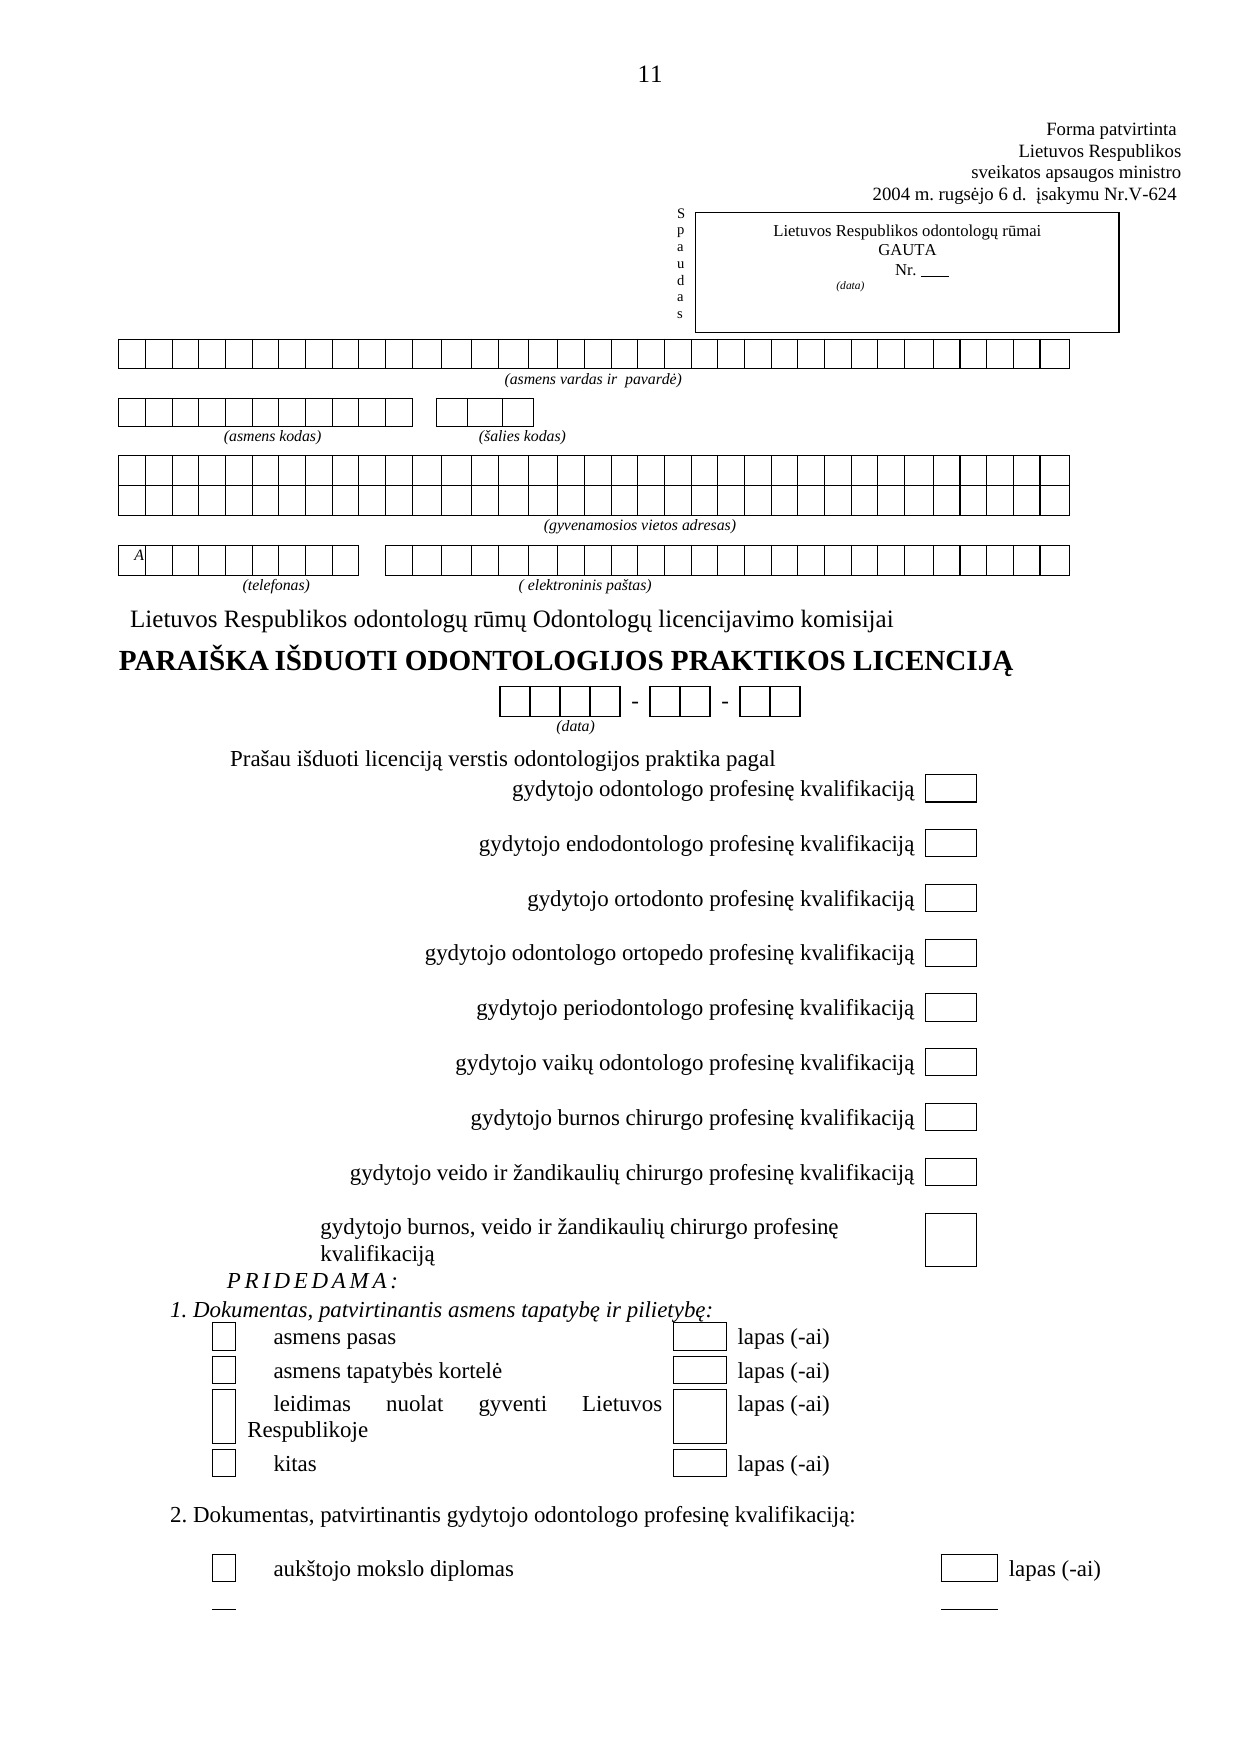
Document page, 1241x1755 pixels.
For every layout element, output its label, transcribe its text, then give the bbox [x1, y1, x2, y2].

table_cell [1053, 1266, 1061, 1296]
table_header [976, 745, 982, 774]
table_cell [1016, 1383, 1028, 1389]
table_cell [1140, 1048, 1167, 1075]
table_cell [1047, 1266, 1053, 1296]
table_cell [1047, 1185, 1053, 1212]
table_cell [272, 1185, 309, 1212]
table_cell [1053, 939, 1061, 966]
table_cell [152, 1350, 159, 1356]
table_cell [413, 456, 441, 485]
table_header [1032, 745, 1047, 774]
table_cell [726, 1383, 1016, 1389]
table_cell [718, 486, 744, 515]
table_cell [1140, 1350, 1167, 1356]
table_cell [982, 1266, 986, 1296]
table_cell [1028, 1449, 1032, 1476]
table_header [1016, 745, 1028, 774]
table_cell [279, 486, 305, 515]
table_cell [1100, 1075, 1124, 1103]
table_cell [1047, 1048, 1053, 1075]
table_cell [141, 1322, 146, 1350]
table_header [681, 687, 709, 716]
table_cell [413, 486, 441, 515]
table_cell [1140, 1476, 1167, 1527]
table_cell [1065, 801, 1084, 829]
table_cell [1053, 1103, 1061, 1130]
table_header [972, 745, 976, 774]
table_cell [199, 1356, 212, 1383]
table_cell [1053, 774, 1061, 801]
table_cell [1065, 1021, 1084, 1048]
table_cell [146, 1554, 152, 1581]
table_cell [926, 967, 976, 993]
table_cell [585, 456, 611, 485]
table_cell [987, 604, 1013, 633]
table_cell [638, 456, 664, 485]
table_cell [665, 486, 691, 515]
table_cell [159, 1350, 183, 1356]
table_cell [199, 1449, 212, 1476]
table_cell [741, 1266, 765, 1296]
table_cell [1100, 801, 1124, 829]
table_cell [926, 1186, 976, 1212]
table_cell [926, 1049, 976, 1075]
table_cell [1124, 1103, 1132, 1130]
table_cell [1132, 884, 1139, 911]
table_cell kitas [236, 1449, 673, 1476]
table_cell [119, 1554, 141, 1581]
table_cell [878, 486, 904, 515]
table_cell [499, 546, 528, 574]
table_cell [1124, 1021, 1132, 1048]
table_cell [146, 546, 172, 574]
table_cell [1065, 1158, 1084, 1185]
text sveikatos apsaugos ministro [119, 161, 1181, 183]
table_cell [193, 1322, 199, 1350]
table_cell [141, 1449, 146, 1476]
table_cell [1132, 1103, 1139, 1130]
table_cell [119, 1389, 141, 1443]
table_cell [1100, 939, 1124, 966]
table_cell [977, 884, 1032, 911]
table_cell [119, 801, 272, 829]
table_cell [976, 911, 1032, 938]
table_cell [193, 1356, 199, 1383]
table_cell [146, 1356, 152, 1383]
table_cell [674, 1323, 726, 1350]
table_header [173, 340, 198, 368]
table_cell [1065, 856, 1084, 884]
table_cell [199, 486, 225, 515]
table_cell [1047, 801, 1053, 829]
table_cell [1085, 1185, 1100, 1212]
table_cell [272, 801, 309, 829]
table_cell [558, 486, 584, 515]
table_cell [146, 456, 172, 485]
table_cell [1032, 801, 1047, 829]
table_header [798, 340, 824, 368]
table_cell [152, 1383, 159, 1389]
table_cell [998, 1476, 1139, 1527]
table_cell [1100, 829, 1124, 856]
table_header [934, 340, 959, 368]
table_cell [159, 1581, 183, 1609]
table_cell [1061, 939, 1065, 966]
table_cell [183, 1322, 193, 1350]
table_cell [1132, 1389, 1139, 1443]
table_cell [529, 546, 557, 574]
table_cell [1140, 1389, 1167, 1443]
table_cell [987, 486, 1013, 515]
table_cell [253, 486, 278, 515]
table_cell [226, 456, 252, 485]
table_cell [1032, 1350, 1047, 1356]
table_header [146, 340, 172, 368]
table_cell [159, 1449, 183, 1476]
text a [119, 238, 695, 255]
table_cell [1032, 1130, 1047, 1158]
table_cell [119, 399, 145, 426]
table_cell [998, 1528, 1139, 1554]
table_cell [119, 1350, 141, 1356]
table_cell [1140, 801, 1167, 829]
table_cell gydytojo odontologo profesinę kvalifikaciją [309, 774, 925, 801]
table_cell [1085, 1158, 1100, 1185]
table_cell [926, 994, 976, 1021]
table_header [1047, 745, 1053, 774]
table_cell [1053, 1350, 1061, 1356]
table_cell [152, 1443, 159, 1449]
text 2004 m. rugsėjo 6 d. įsakymu Nr.V-624 [119, 183, 1181, 204]
table_cell [1047, 884, 1053, 911]
table_cell [772, 456, 797, 485]
table_cell [1014, 486, 1039, 515]
table_cell [1140, 966, 1167, 993]
table_header [665, 340, 691, 368]
table_cell 1. Dokumentas, patvirtinantis asmens tapatybę ir pilietybę: [159, 1296, 834, 1322]
table_header [1002, 745, 1008, 774]
table_cell [1140, 911, 1167, 938]
table_cell [958, 1267, 964, 1296]
table_cell lapas (-ai) [727, 1389, 1016, 1443]
table_cell [976, 1075, 1032, 1103]
table_cell [1065, 1350, 1084, 1356]
table_cell [942, 1555, 997, 1581]
table_cell [638, 546, 664, 574]
table_cell [1065, 1048, 1084, 1075]
table_cell [529, 456, 557, 485]
table_header [825, 340, 851, 368]
table_cell [183, 1449, 193, 1476]
table_cell [1100, 884, 1124, 911]
table_cell [1014, 456, 1039, 485]
table_cell [987, 546, 1013, 574]
table_cell [437, 399, 467, 426]
table_cell [1100, 993, 1124, 1021]
table_cell [1032, 1185, 1047, 1212]
table_cell [1140, 1383, 1167, 1389]
table_header - [711, 686, 739, 716]
table_cell [976, 801, 1032, 829]
table_cell [386, 486, 412, 515]
table_cell [212, 1351, 236, 1356]
table_cell [1047, 1158, 1053, 1185]
table_cell [1041, 456, 1069, 485]
table_cell [1132, 1185, 1139, 1212]
table_cell [309, 911, 926, 938]
table_header [333, 340, 358, 368]
table_cell [1124, 1266, 1132, 1296]
table_cell [146, 486, 172, 515]
table_cell [1053, 1130, 1061, 1158]
table_cell [272, 1103, 309, 1130]
table_cell [674, 1450, 726, 1476]
table_cell [986, 1266, 993, 1296]
table_cell [1124, 1350, 1132, 1356]
table_cell [309, 856, 926, 884]
table_cell [964, 1267, 972, 1296]
table_header [558, 340, 584, 368]
table_cell [1008, 1266, 1016, 1296]
table_header [612, 340, 637, 368]
table_cell [1100, 774, 1124, 801]
table_cell [213, 1450, 235, 1476]
table_cell [1002, 1266, 1008, 1296]
table_cell [926, 912, 976, 938]
table_cell [558, 456, 584, 485]
table_cell gydytojo vaikų odontologo profesinę kvalifikaciją [309, 1048, 925, 1075]
table_cell [1047, 1213, 1053, 1266]
table_header [119, 340, 145, 368]
table_header [852, 340, 877, 368]
table_cell [1047, 1449, 1053, 1476]
table_cell [119, 1021, 272, 1048]
table_header [651, 687, 679, 716]
table_cell [926, 1214, 976, 1266]
table_cell [1061, 1021, 1065, 1048]
table_cell [1132, 993, 1139, 1021]
table_cell [1061, 1130, 1065, 1158]
table_cell [183, 1389, 193, 1443]
table_cell [119, 993, 272, 1021]
table_header [1053, 745, 1061, 774]
table_cell [152, 1581, 159, 1609]
table_cell [664, 1266, 674, 1296]
text [1120, 288, 1181, 305]
table_cell [213, 1555, 235, 1581]
table_cell [1016, 1266, 1028, 1296]
text (data) [711, 278, 1103, 298]
table_cell [941, 1267, 948, 1296]
table_cell [1085, 884, 1100, 911]
table_cell [1032, 993, 1047, 1021]
table_cell [933, 604, 960, 633]
table_cell [1032, 829, 1047, 856]
table_cell [1032, 1213, 1047, 1266]
table_cell [272, 1213, 309, 1266]
table_cell [119, 1075, 272, 1103]
table_cell [119, 856, 272, 884]
table_cell [1085, 1130, 1100, 1158]
table_header [982, 745, 986, 774]
table_cell [972, 1267, 976, 1296]
table_cell [1053, 1383, 1061, 1389]
table_cell [852, 546, 877, 574]
table_cell [977, 1103, 1032, 1130]
table_cell [1085, 829, 1100, 856]
table_cell [791, 1266, 814, 1296]
table_cell [236, 1383, 674, 1389]
table_cell [1065, 1389, 1084, 1443]
table_cell [146, 1581, 152, 1609]
table_cell [640, 1266, 663, 1296]
table_cell [1065, 1449, 1084, 1476]
table_cell [442, 456, 471, 485]
table_cell [1032, 1075, 1047, 1103]
table_cell [119, 1476, 159, 1527]
table_cell [503, 399, 533, 426]
table_cell [212, 1384, 236, 1389]
table_cell [1124, 1322, 1132, 1350]
table_cell gydytojo odontologo ortopedo profesinę kvalifikaciją [309, 939, 925, 966]
table_cell [309, 1130, 926, 1158]
table_cell [1047, 1103, 1053, 1130]
table_cell [1100, 1185, 1124, 1212]
table_cell [1047, 856, 1053, 884]
table_cell [1061, 911, 1065, 938]
table_cell [612, 546, 637, 574]
table_cell [1124, 1443, 1132, 1449]
table_cell [692, 456, 717, 485]
table_cell [1132, 829, 1139, 856]
table_cell [1065, 1296, 1084, 1322]
table_cell [1124, 1075, 1132, 1103]
table_cell [159, 1389, 183, 1443]
table_header [413, 340, 441, 368]
table_cell [840, 1266, 864, 1296]
table_cell [272, 993, 309, 1021]
table_header [741, 687, 769, 716]
table_cell [726, 1350, 1016, 1356]
table_cell [1061, 884, 1065, 911]
table_cell [961, 456, 986, 485]
table_cell [1041, 546, 1069, 574]
table_cell [1124, 1296, 1132, 1322]
table_cell [772, 486, 797, 515]
table_cell [1085, 1296, 1100, 1322]
table_cell [815, 1266, 834, 1296]
table_cell [977, 774, 1032, 801]
table_cell [1085, 1021, 1100, 1048]
table_cell [976, 856, 1032, 884]
text Forma patvirtinta [119, 118, 1181, 140]
table_cell [1085, 1266, 1100, 1296]
table_cell [253, 456, 278, 485]
table_cell [272, 829, 309, 856]
table_cell [1061, 993, 1065, 1021]
table_cell [272, 774, 309, 801]
table_cell [798, 456, 824, 485]
table_cell [941, 1528, 997, 1554]
table_cell [309, 1185, 926, 1212]
table_cell [499, 486, 528, 515]
table_cell [1132, 1130, 1139, 1158]
table_cell [499, 456, 528, 485]
table_cell [1100, 1389, 1124, 1443]
table_cell [745, 486, 771, 515]
table_cell [141, 1581, 146, 1609]
table_cell [236, 1581, 941, 1609]
table_cell [1100, 911, 1124, 938]
table_header [359, 340, 385, 368]
table_cell [1053, 911, 1061, 938]
table_cell [692, 546, 717, 574]
table_cell [119, 1296, 159, 1322]
table_cell [272, 966, 309, 993]
table_cell [333, 456, 358, 485]
table_cell [1132, 1048, 1139, 1075]
table_cell [1065, 939, 1084, 966]
table_header [1132, 745, 1139, 774]
table_cell [173, 546, 198, 574]
table_cell [1100, 1021, 1124, 1048]
table_cell [1016, 1350, 1028, 1356]
table_header [905, 340, 933, 368]
table_cell [119, 1130, 272, 1158]
table_cell [1061, 966, 1065, 993]
table_cell [612, 456, 637, 485]
table_cell [1140, 1075, 1167, 1103]
table_cell [212, 1582, 236, 1609]
table_cell [976, 1130, 1032, 1158]
table_cell [934, 1267, 941, 1296]
table_cell [1140, 829, 1167, 856]
table_cell [926, 1104, 976, 1130]
table_cell [1085, 1213, 1100, 1266]
table_cell [1100, 1130, 1124, 1158]
table_cell [1140, 1213, 1167, 1266]
table_cell [199, 1350, 212, 1356]
table_cell [960, 604, 987, 633]
table_cell [1065, 884, 1084, 911]
table_cell leidimas nuolat gyventi Lietuvos Respublikoje [236, 1389, 673, 1443]
table_cell [146, 1449, 152, 1476]
table_cell [119, 1449, 141, 1476]
text [1120, 255, 1181, 271]
table_cell [1061, 1449, 1065, 1476]
table_cell [1061, 856, 1065, 884]
table_cell [1085, 911, 1100, 938]
table_cell [1140, 939, 1167, 966]
table_cell [890, 1266, 926, 1296]
table_cell [1140, 1449, 1167, 1476]
table_cell [1085, 1443, 1100, 1449]
table_cell [159, 1383, 183, 1389]
table_cell [173, 456, 198, 485]
table_cell [934, 456, 959, 485]
table_header [585, 340, 611, 368]
table_cell [1100, 1158, 1124, 1185]
table_cell [1047, 1021, 1053, 1048]
table_cell [1047, 1389, 1053, 1443]
table_cell [1065, 1075, 1084, 1103]
table_cell [852, 456, 877, 485]
table_cell [333, 546, 358, 574]
table_cell A [119, 546, 145, 574]
table_cell [1053, 1185, 1061, 1212]
table_cell [1100, 1449, 1124, 1476]
table_cell [119, 1356, 141, 1383]
table_cell [834, 1296, 884, 1322]
table_cell [386, 546, 412, 574]
table_cell [1132, 1075, 1139, 1103]
table_cell [183, 1356, 193, 1383]
table_cell [1040, 604, 1070, 633]
table_cell Lietuvos Respublikos odontologų rūmų Odontologų licencijavimo komisijai [119, 604, 916, 633]
table_cell [1100, 1296, 1124, 1322]
table_cell [199, 399, 225, 426]
table_cell [1140, 1103, 1167, 1130]
table_cell [1053, 1048, 1061, 1075]
table_cell [306, 399, 332, 426]
table_cell [1140, 1185, 1167, 1212]
table_cell pridedama: [119, 1266, 508, 1296]
table_cell [1132, 966, 1139, 993]
table_cell [825, 546, 851, 574]
table_cell [1140, 1443, 1167, 1449]
table_cell [119, 486, 145, 515]
table_cell [1100, 1356, 1124, 1383]
table_header [878, 340, 904, 368]
table_cell [359, 399, 385, 426]
table_cell [442, 486, 471, 515]
table_cell [1140, 1021, 1167, 1048]
table_cell gydytojo veido ir žandikaulių chirurgo profesinę kvalifikaciją [309, 1158, 925, 1185]
table_cell [1047, 1075, 1053, 1103]
table_cell [1085, 1356, 1100, 1383]
table_cell [1085, 801, 1100, 829]
table_cell [152, 1449, 159, 1476]
table_cell [193, 1449, 199, 1476]
table_header [638, 340, 664, 368]
table_cell [119, 1383, 141, 1389]
table_cell [1053, 1213, 1061, 1266]
table_cell [765, 1266, 774, 1296]
table_cell [213, 1357, 235, 1383]
text [1120, 305, 1181, 322]
table_cell [119, 911, 272, 938]
table_cell [1100, 1443, 1124, 1449]
table_header [772, 340, 797, 368]
table_cell [253, 399, 278, 426]
table_cell [976, 1266, 982, 1296]
table_cell [213, 1390, 235, 1443]
table_cell [864, 1266, 884, 1296]
table_header [1065, 745, 1084, 774]
table_cell [1061, 801, 1065, 829]
table_cell [119, 966, 272, 993]
table_cell [468, 399, 502, 426]
table_cell [199, 1383, 212, 1389]
table_cell [1124, 1356, 1132, 1383]
table_cell [941, 1582, 997, 1609]
table_cell [359, 486, 385, 515]
table_cell [941, 1476, 997, 1527]
table_cell [977, 829, 1032, 856]
table_cell [1061, 1158, 1065, 1185]
table_cell [1140, 1158, 1167, 1185]
table_cell [726, 1266, 741, 1296]
table_cell [934, 486, 959, 515]
table_cell [1047, 774, 1053, 801]
table_cell [1132, 774, 1139, 801]
table_cell [1047, 1356, 1053, 1383]
table_cell [558, 546, 584, 574]
table_cell [1085, 856, 1100, 884]
table_cell [1053, 829, 1061, 856]
table_cell [152, 1554, 159, 1581]
table_cell [1032, 1383, 1047, 1389]
table_cell [199, 1322, 212, 1350]
table_cell [146, 1322, 152, 1350]
table_cell [1132, 939, 1139, 966]
text Lietuvos Respublikos odontologų rūmai [711, 221, 1103, 240]
table_cell [279, 546, 305, 574]
table_cell [1085, 993, 1100, 1021]
table_cell [119, 1185, 272, 1212]
table_cell [698, 1266, 715, 1296]
table_cell [236, 1443, 674, 1449]
table_cell [926, 1131, 976, 1158]
table_cell [1085, 1449, 1100, 1476]
text [1120, 271, 1181, 288]
table_cell [948, 1267, 958, 1296]
table_cell [1061, 1048, 1065, 1075]
table_cell [1100, 1383, 1124, 1389]
table_cell [226, 486, 252, 515]
table_cell [1032, 1158, 1047, 1185]
table_header [961, 340, 986, 368]
table_cell [1032, 1389, 1047, 1443]
table_header [1041, 340, 1069, 368]
table_cell [1124, 1048, 1132, 1075]
table_cell [1132, 1266, 1139, 1296]
table_cell [1100, 966, 1124, 993]
table_cell [1140, 1322, 1167, 1350]
table_cell [1065, 911, 1084, 938]
table_header [692, 340, 717, 368]
table_cell [442, 546, 471, 574]
table_cell [1132, 911, 1139, 938]
table_cell [141, 1389, 146, 1443]
table_cell [472, 486, 498, 515]
table_cell [1032, 774, 1047, 801]
table_cell [1140, 993, 1167, 1021]
table_cell [119, 1103, 272, 1130]
table_cell [1061, 1075, 1065, 1103]
table_cell [1140, 1296, 1167, 1322]
table_header [1124, 745, 1132, 774]
table_cell [1124, 856, 1132, 884]
table_cell [1032, 1356, 1047, 1383]
table_cell [1100, 856, 1124, 884]
table_cell lapas (-ai) [998, 1554, 1139, 1581]
table_cell [1053, 1075, 1061, 1103]
table_cell [199, 456, 225, 485]
table_header [472, 340, 498, 368]
table_cell [977, 1048, 1032, 1075]
table_cell [183, 1581, 193, 1609]
table_cell [1032, 1266, 1047, 1296]
table_cell gydytojo ortodonto profesinę kvalifikaciją [309, 884, 925, 911]
table_cell [1016, 1389, 1028, 1443]
table_cell 2. Dokumentas, patvirtinantis gydytojo odontologo profesinę kvalifikaciją: [159, 1476, 941, 1527]
table_header [561, 687, 589, 716]
table_cell asmens pasas [236, 1322, 673, 1350]
table_cell [1061, 1103, 1065, 1130]
table_cell [926, 830, 976, 856]
table_cell [1013, 604, 1040, 633]
table_cell [159, 1443, 183, 1449]
table_cell [183, 1383, 193, 1389]
table_cell (telefonas) ( elektroninis paštas) [119, 575, 1070, 604]
table_cell [1053, 1443, 1061, 1449]
table_cell [926, 857, 976, 884]
table_cell [905, 546, 933, 574]
table_cell lapas (-ai) [727, 1356, 1016, 1383]
table_cell [141, 1356, 146, 1383]
table_header [1061, 745, 1065, 774]
table_cell [998, 1581, 1139, 1609]
table_cell [585, 486, 611, 515]
table_header [745, 340, 771, 368]
table_header [306, 340, 332, 368]
table_cell [674, 1266, 689, 1296]
table_cell [798, 486, 824, 515]
table_cell [1061, 1389, 1065, 1443]
table_cell [1140, 1554, 1167, 1581]
table_cell [1085, 774, 1100, 801]
text [1120, 221, 1181, 238]
table_header [531, 687, 559, 716]
table_cell [1032, 966, 1047, 993]
table_cell [1140, 1130, 1167, 1158]
table_cell [119, 1443, 141, 1449]
table_header [591, 687, 619, 716]
table_cell [1065, 993, 1084, 1021]
table_cell [1100, 1048, 1124, 1075]
text s [119, 305, 695, 322]
table_cell [878, 456, 904, 485]
table_cell [159, 1528, 941, 1554]
table_cell [1016, 1443, 1028, 1449]
table_cell [309, 966, 926, 993]
table_header [1028, 745, 1032, 774]
table_cell [413, 546, 441, 574]
table_header [1014, 340, 1039, 368]
table_cell [1014, 546, 1039, 574]
table_cell [852, 486, 877, 515]
table_cell [1085, 1350, 1100, 1356]
table_cell [359, 545, 385, 574]
table_cell [472, 546, 498, 574]
table_cell [834, 1266, 840, 1296]
table_cell [674, 1351, 726, 1356]
table_cell [199, 1443, 212, 1449]
table_cell [333, 399, 358, 426]
text pARAIŠKA išduoti odontologijos praktikos licenciją [119, 643, 1181, 676]
table_cell [987, 456, 1013, 485]
table_cell [884, 1296, 1065, 1322]
table_cell [1065, 829, 1084, 856]
table_cell gydytojo burnos chirurgo profesinę kvalifikaciją [309, 1103, 925, 1130]
table_cell [1053, 1021, 1061, 1048]
table_cell [199, 1389, 212, 1443]
table_cell [1053, 856, 1061, 884]
table_cell [993, 1266, 997, 1296]
table_header [993, 745, 997, 774]
table_cell [1053, 801, 1061, 829]
table_cell [272, 1158, 309, 1185]
table_cell [926, 775, 976, 801]
table_cell [1124, 1383, 1132, 1389]
table_cell [926, 1267, 934, 1296]
table_cell [508, 1266, 529, 1296]
table_cell [226, 399, 252, 426]
table_cell [1124, 1389, 1132, 1443]
table_cell [272, 939, 309, 966]
table_cell [279, 456, 305, 485]
table_cell [1065, 1383, 1084, 1389]
text [696, 213, 1118, 332]
table_cell [1132, 1213, 1139, 1266]
table_cell [272, 911, 309, 938]
table_cell [774, 1266, 791, 1296]
table_cell [213, 1323, 235, 1350]
table_cell [1065, 1443, 1084, 1449]
table_cell [1047, 1130, 1053, 1158]
table_header [386, 340, 412, 368]
table_cell [1032, 1021, 1047, 1048]
table_cell [159, 1554, 183, 1581]
table_cell [977, 993, 1032, 1021]
table_cell [665, 546, 691, 574]
table_cell [1032, 1103, 1047, 1130]
table_cell [1065, 1266, 1084, 1296]
table_header [1085, 745, 1100, 774]
table_cell [309, 1021, 926, 1048]
table_cell [976, 1021, 1032, 1048]
table_cell [1124, 884, 1132, 911]
table_cell [173, 486, 198, 515]
table_cell [745, 546, 771, 574]
table_cell [119, 1528, 159, 1554]
table_header [771, 687, 799, 716]
table_cell [119, 1213, 272, 1266]
text a [119, 288, 695, 305]
table_cell [333, 486, 358, 515]
table_cell [1047, 911, 1053, 938]
table_cell [998, 1266, 1002, 1296]
table_cell [146, 399, 172, 426]
table_cell [1053, 1449, 1061, 1476]
table_cell [152, 1322, 159, 1350]
table_cell [272, 856, 309, 884]
table_cell [1124, 1185, 1132, 1212]
text [1120, 238, 1181, 255]
table_cell [1085, 939, 1100, 966]
table_cell [1085, 1075, 1100, 1103]
table_header [279, 340, 305, 368]
table_cell [119, 939, 272, 966]
table_cell [1132, 1322, 1139, 1350]
table_cell [905, 486, 933, 515]
table_cell [173, 399, 198, 426]
table_cell asmens tapatybės kortelė [236, 1356, 673, 1383]
table_cell [1124, 1213, 1132, 1266]
table_cell [1124, 939, 1132, 966]
table_cell [916, 604, 933, 633]
table_cell aukštojo mokslo diplomas [236, 1554, 941, 1581]
table_cell [253, 546, 278, 574]
table_cell [1132, 1443, 1139, 1449]
table_cell [529, 1266, 640, 1296]
table_cell [1132, 1158, 1139, 1185]
table_cell [1032, 1048, 1047, 1075]
table_cell [1140, 884, 1167, 911]
table_cell [1140, 1266, 1167, 1296]
table_cell [119, 884, 272, 911]
table_header [987, 340, 1013, 368]
table_cell [772, 546, 797, 574]
table_cell [1016, 1449, 1028, 1476]
table_header [1100, 745, 1124, 774]
table_cell [1100, 1266, 1124, 1296]
table_cell [1132, 1021, 1139, 1048]
table_cell [413, 398, 436, 426]
table_cell [386, 456, 412, 485]
table_cell [1065, 1130, 1084, 1158]
table_cell [977, 1213, 1032, 1266]
table_cell (asmens kodas) (šalies kodas) [119, 426, 1070, 455]
table_cell [1132, 1449, 1139, 1476]
table_header [226, 340, 252, 368]
table_cell [152, 1356, 159, 1383]
table_cell [1132, 801, 1139, 829]
table_cell [272, 1048, 309, 1075]
table_cell [1032, 856, 1047, 884]
table_cell [926, 803, 976, 829]
table_cell [1047, 939, 1053, 966]
table_header [529, 340, 557, 368]
table_cell [1124, 966, 1132, 993]
table_cell [798, 546, 824, 574]
table_cell [1061, 774, 1065, 801]
table_cell [1032, 884, 1047, 911]
table_cell [272, 1021, 309, 1048]
table_cell [529, 486, 557, 515]
table_cell [1124, 774, 1132, 801]
table_cell [1085, 1103, 1100, 1130]
text (data) [119, 717, 1181, 745]
table_cell [1132, 856, 1139, 884]
table_cell [1124, 1449, 1132, 1476]
table_cell [199, 1581, 212, 1609]
table_cell lapas (-ai) [727, 1449, 1016, 1476]
table_header [253, 340, 278, 368]
table_header [1140, 745, 1167, 774]
table_header Prašau išduoti licenciją verstis odontologijos praktika pagal [119, 745, 972, 774]
table_header [442, 340, 471, 368]
table_cell gydytojo endodontologo profesinę kvalifikaciją [309, 829, 925, 856]
text GAUTA [711, 240, 1103, 259]
table_cell [159, 1356, 183, 1383]
table_cell [1061, 1356, 1065, 1383]
table_cell [726, 1443, 1016, 1449]
table_cell [926, 885, 976, 911]
table_cell [1065, 966, 1084, 993]
table_cell [309, 801, 926, 829]
table_cell [825, 486, 851, 515]
text S [119, 204, 1181, 221]
table_cell [236, 1350, 674, 1356]
table_cell [359, 456, 385, 485]
table_cell [1132, 1350, 1139, 1356]
table_cell [1032, 1449, 1047, 1476]
table_cell [159, 1322, 183, 1350]
table_cell [193, 1554, 199, 1581]
table_cell [1053, 1158, 1061, 1185]
table_cell [1140, 1356, 1167, 1383]
table_cell [1132, 1383, 1139, 1389]
text u [119, 255, 695, 271]
table_cell gydytojo burnos, veido ir žandikaulių chirurgo profesinę kvalifikaciją [309, 1213, 925, 1266]
table_cell [926, 1076, 976, 1103]
table_cell [272, 884, 309, 911]
table_cell [878, 546, 904, 574]
table_cell [1053, 1389, 1061, 1443]
table_cell [1085, 1389, 1100, 1443]
table_header - [621, 686, 649, 716]
table_cell [146, 1389, 152, 1443]
table_cell [1065, 1213, 1084, 1266]
table_cell [199, 1554, 212, 1581]
table_cell [119, 829, 272, 856]
table_cell [534, 398, 1070, 426]
table_cell [665, 456, 691, 485]
table_cell [119, 1158, 272, 1185]
table_cell [183, 1554, 193, 1581]
table_cell [1016, 1356, 1028, 1383]
table_cell [306, 456, 332, 485]
table_cell [1124, 1130, 1132, 1158]
table_cell [1061, 829, 1065, 856]
table_header [199, 340, 225, 368]
table_cell [119, 1581, 141, 1609]
table_cell [193, 1581, 199, 1609]
table_cell [1065, 1356, 1084, 1383]
table_cell [961, 546, 986, 574]
text Nr. [711, 259, 1103, 278]
table_cell [1085, 966, 1100, 993]
table_cell [926, 1022, 976, 1048]
table_cell [1061, 1266, 1065, 1296]
table_cell [1032, 1443, 1047, 1449]
table_cell [1053, 966, 1061, 993]
table_cell [718, 456, 744, 485]
table_cell [119, 774, 272, 801]
table_cell [825, 456, 851, 485]
table_cell [1028, 1356, 1032, 1383]
table_cell [1085, 1383, 1100, 1389]
table_cell [926, 1159, 976, 1185]
table_cell gydytojo periodontologo profesinę kvalifikaciją [309, 993, 925, 1021]
table_cell [715, 1266, 726, 1296]
table_cell [1047, 993, 1053, 1021]
table_cell [183, 1350, 193, 1356]
table_cell [306, 486, 332, 515]
table_cell [1041, 486, 1069, 515]
table_header [998, 745, 1002, 774]
table_cell [1065, 1185, 1084, 1212]
table_cell [1140, 774, 1167, 801]
table_cell [1053, 884, 1061, 911]
table_cell [1085, 1048, 1100, 1075]
table_cell [272, 1075, 309, 1103]
table_cell [199, 546, 225, 574]
table_cell [226, 546, 252, 574]
table_cell [1140, 1528, 1167, 1554]
table_cell [674, 1390, 726, 1443]
table_cell [1065, 1103, 1084, 1130]
table_cell [1032, 911, 1047, 938]
table_cell [1065, 774, 1084, 801]
table_cell [279, 399, 305, 426]
table_cell [977, 939, 1032, 966]
table_cell [1124, 911, 1132, 938]
table_cell [977, 1158, 1032, 1185]
table_cell (gyvenamosios vietos adresas) [119, 516, 1070, 545]
table_cell [585, 546, 611, 574]
table_cell [612, 486, 637, 515]
table_cell [1032, 939, 1047, 966]
table_cell (asmens vardas ir pavardė) [119, 369, 1070, 398]
table_cell [212, 1444, 236, 1449]
table_cell [961, 486, 986, 515]
table_cell [183, 1443, 193, 1449]
table_cell lapas (-ai) [727, 1322, 1124, 1350]
table_cell [934, 546, 959, 574]
table_cell [1140, 856, 1167, 884]
table_cell [976, 1185, 1032, 1212]
table_cell [674, 1357, 726, 1383]
table_cell [272, 1130, 309, 1158]
table_cell [1124, 993, 1132, 1021]
table_header [499, 340, 528, 368]
text p [119, 221, 695, 238]
table_cell [1100, 1350, 1124, 1356]
table_header [718, 340, 744, 368]
table_header [986, 745, 993, 774]
table_cell [1053, 993, 1061, 1021]
table_cell [1140, 1581, 1167, 1609]
table_cell [119, 456, 145, 485]
table_cell [884, 1266, 890, 1296]
table_cell [905, 456, 933, 485]
table_cell [306, 546, 332, 574]
table_cell [119, 1048, 272, 1075]
table_cell [193, 1389, 199, 1443]
table_cell [472, 456, 498, 485]
table_cell [119, 1322, 141, 1350]
table_cell [674, 1384, 726, 1389]
table_cell [926, 940, 976, 966]
table_cell [1053, 1356, 1061, 1383]
table_cell [1124, 1158, 1132, 1185]
table_cell [692, 486, 717, 515]
table_cell [1100, 1103, 1124, 1130]
text d [119, 271, 695, 288]
table_cell [1061, 1213, 1065, 1266]
table_cell [1047, 829, 1053, 856]
table_cell [309, 1075, 926, 1103]
table_cell [386, 399, 412, 426]
table_cell [1132, 1296, 1139, 1322]
text Lietuvos Respublikos [119, 140, 1181, 161]
table_cell [689, 1266, 698, 1296]
table_header [1008, 745, 1016, 774]
table_cell [152, 1389, 159, 1443]
table_cell [1124, 829, 1132, 856]
table_cell [718, 546, 744, 574]
table_cell [1047, 966, 1053, 993]
table_cell [1028, 1389, 1032, 1443]
table_cell [1100, 1213, 1124, 1266]
table_cell [638, 486, 664, 515]
table_cell [141, 1554, 146, 1581]
table_cell [1132, 1356, 1139, 1383]
table_cell [1061, 1185, 1065, 1212]
table_cell [1124, 801, 1132, 829]
table_cell [745, 456, 771, 485]
table_cell [1028, 1266, 1032, 1296]
table_cell [674, 1444, 726, 1449]
table_cell [976, 966, 1032, 993]
table_header [501, 687, 529, 716]
